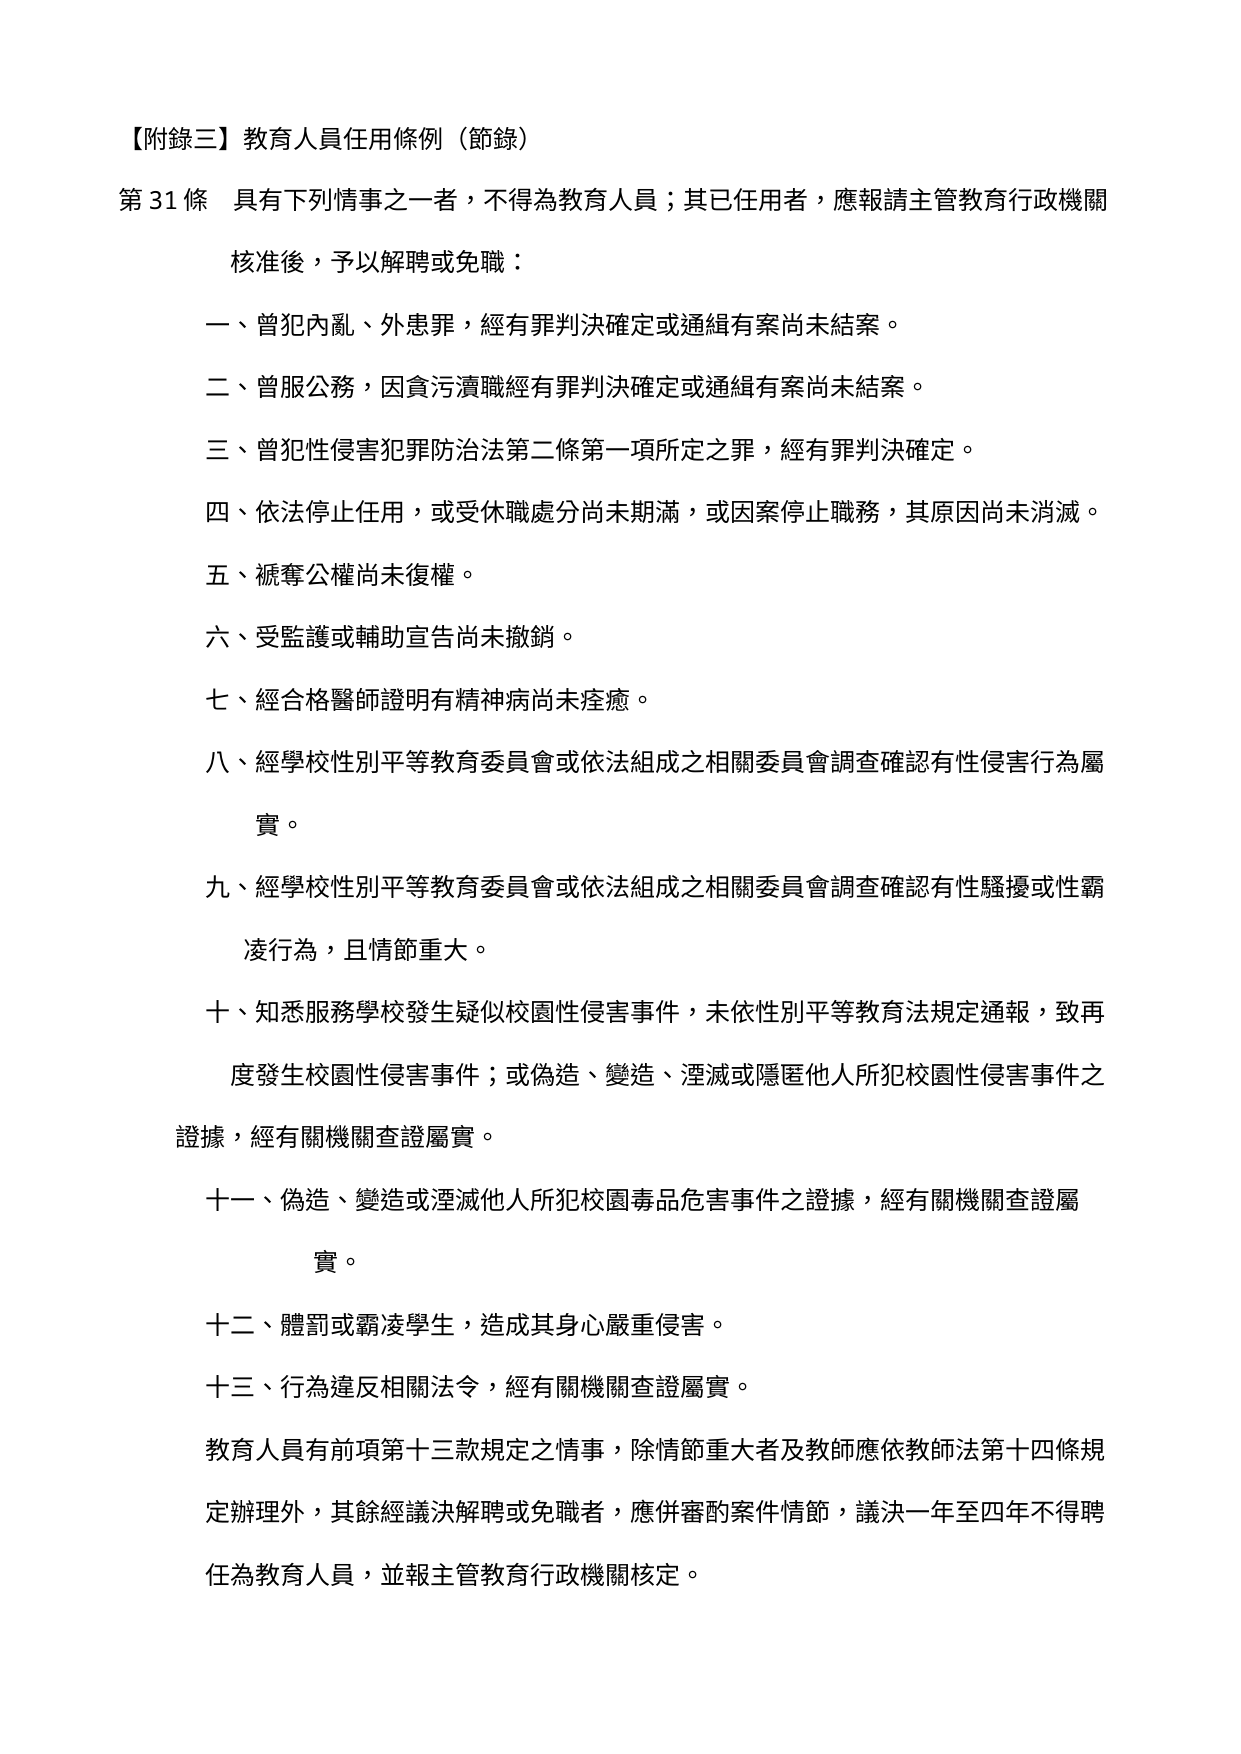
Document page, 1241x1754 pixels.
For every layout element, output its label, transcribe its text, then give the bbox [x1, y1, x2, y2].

text 二、曾服公務，因貪污瀆職經有罪判決確定或通緝有案尚未結案。 [118, 344, 1122, 407]
text 第31條 具有下列情事之一者，不得為教育人員；其已任用者，應報請主管教育行政機關核准後，予以解聘或免職： [118, 157, 1122, 282]
text 五、褫奪公權尚未復權。 [118, 532, 1122, 594]
text 六、受監護或輔助宣告尚未撤銷。 [118, 594, 1122, 657]
text 九、經學校性別平等教育委員會或依法組成之相關委員會調查確認有性騷擾或性霸凌行為，且情節重大。 [206, 844, 1122, 969]
text 八、經學校性別平等教育委員會或依法組成之相關委員會調查確認有性侵害行為屬實。 [206, 719, 1122, 844]
text 十、知悉服務學校發生疑似校園性侵害事件，未依性別平等教育法規定通報，致再 度發生校園性侵害事件；或偽造、變造、湮滅或隱匿他人所犯校園性侵害事件之 證據，經有關機關查證屬實。 [131, 969, 1122, 1157]
text 三、曾犯性侵害犯罪防治法第二條第一項所定之罪，經有罪判決確定。 [118, 407, 1122, 469]
text 七、經合格醫師證明有精神病尚未痊癒。 [118, 657, 1122, 719]
text 十一、偽造、變造或湮滅他人所犯校園毒品危害事件之證據，經有關機關查證屬 實。 [118, 1157, 1122, 1282]
text 十二、體罰或霸凌學生，造成其身心嚴重侵害。 [118, 1282, 1122, 1344]
text 四、依法停止任用，或受休職處分尚未期滿，或因案停止職務，其原因尚未消滅。 [118, 469, 1122, 532]
text 教育人員有前項第十三款規定之情事，除情節重大者及教師應依教師法第十四條規定辦理外，其餘經議決解聘或免職者，應併審酌案件情節，議決一年至四年不得聘任為教育人員，並報主管教育行政機關核定。 [206, 1407, 1122, 1594]
text 一、曾犯內亂、外患罪，經有罪判決確定或通緝有案尚未結案。 [118, 282, 1122, 344]
text 【附錄三】教育人員任用條例（節錄） [118, 117, 1122, 157]
text 十三、行為違反相關法令，經有關機關查證屬實。 [118, 1344, 1122, 1407]
